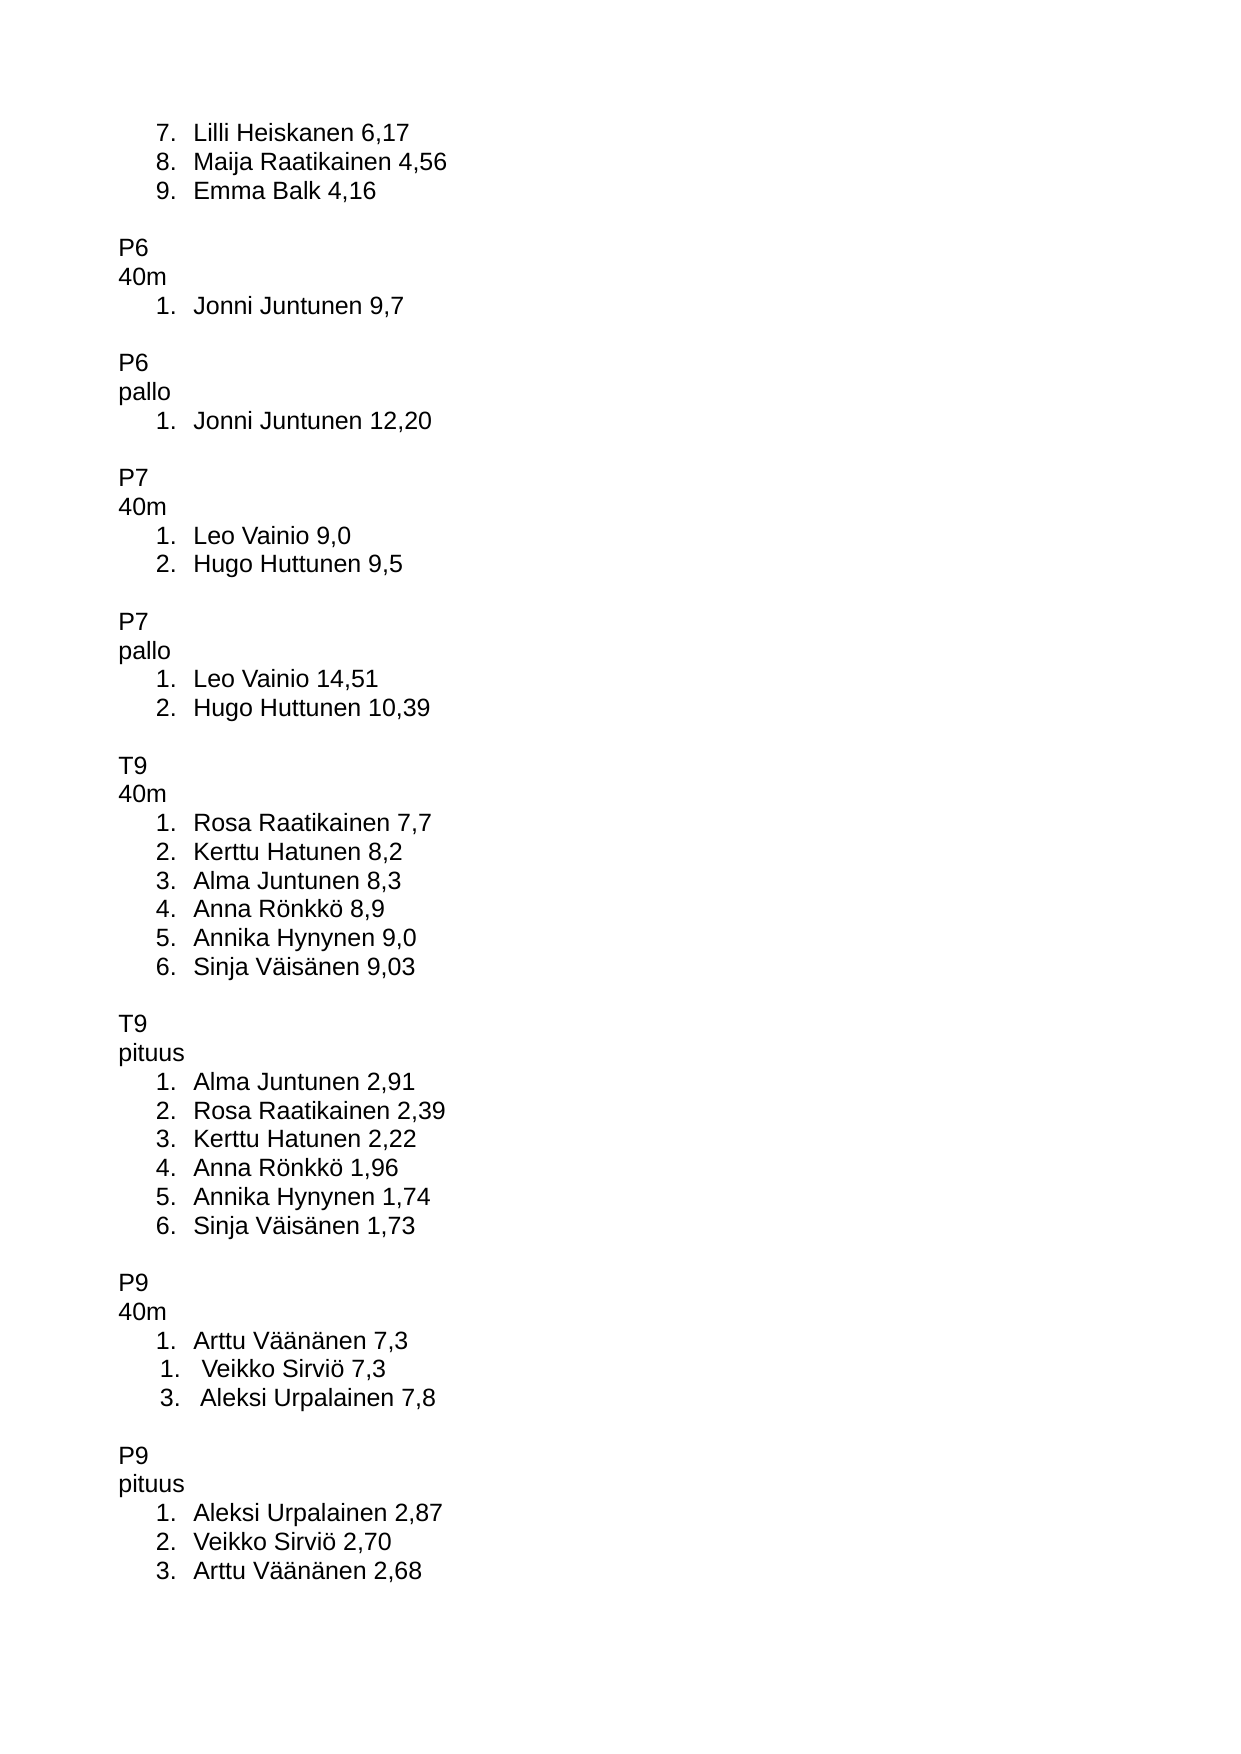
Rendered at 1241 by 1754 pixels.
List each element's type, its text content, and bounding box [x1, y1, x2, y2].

text 40m [118, 492, 1122, 521]
list Annika Hynynen 1,74 [156, 1182, 1122, 1211]
text pituus [118, 1038, 1122, 1067]
text 40m [118, 262, 1122, 291]
text 1. Veikko Sirviö 7,3 [118, 1354, 1122, 1383]
list Arttu Väänänen 7,3 [156, 1326, 1122, 1354]
list Emma Balk 4,16 [156, 176, 1122, 204]
text P9 [118, 1268, 1122, 1297]
text P7 [118, 607, 1122, 636]
text P6 [118, 348, 1122, 377]
text 40m [118, 779, 1122, 808]
list Kerttu Hatunen 2,22 [156, 1124, 1122, 1153]
list Rosa Raatikainen 7,7 [156, 808, 1122, 837]
list Leo Vainio 14,51 [156, 664, 1122, 693]
text T9 [118, 751, 1122, 779]
list Veikko Sirviö 2,70 [156, 1527, 1122, 1556]
list Lilli Heiskanen 6,17 [156, 118, 1122, 147]
text 3. Aleksi Urpalainen 7,8 [118, 1383, 1122, 1412]
list Aleksi Urpalainen 2,87 [156, 1498, 1122, 1527]
text pallo [118, 636, 1122, 664]
list Alma Juntunen 2,91 [156, 1067, 1122, 1096]
list Sinja Väisänen 1,73 [156, 1211, 1122, 1239]
list Leo Vainio 9,0 [156, 521, 1122, 549]
text 40m [118, 1297, 1122, 1326]
text P7 [118, 463, 1122, 492]
list Anna Rönkkö 8,9 [156, 894, 1122, 923]
list Annika Hynynen 9,0 [156, 923, 1122, 952]
list Jonni Juntunen 9,7 [156, 291, 1122, 319]
list Hugo Huttunen 10,39 [156, 693, 1122, 722]
text pituus [118, 1469, 1122, 1498]
list Hugo Huttunen 9,5 [156, 549, 1122, 578]
list Anna Rönkkö 1,96 [156, 1153, 1122, 1182]
list Kerttu Hatunen 8,2 [156, 837, 1122, 866]
list Maija Raatikainen 4,56 [156, 147, 1122, 176]
list Sinja Väisänen 9,03 [156, 952, 1122, 981]
text P9 [118, 1441, 1122, 1469]
list Arttu Väänänen 2,68 [156, 1556, 1122, 1584]
list Rosa Raatikainen 2,39 [156, 1096, 1122, 1124]
list Jonni Juntunen 12,20 [156, 406, 1122, 434]
text P6 [118, 233, 1122, 262]
list Alma Juntunen 8,3 [156, 866, 1122, 894]
text T9 [118, 1009, 1122, 1038]
text pallo [118, 377, 1122, 406]
